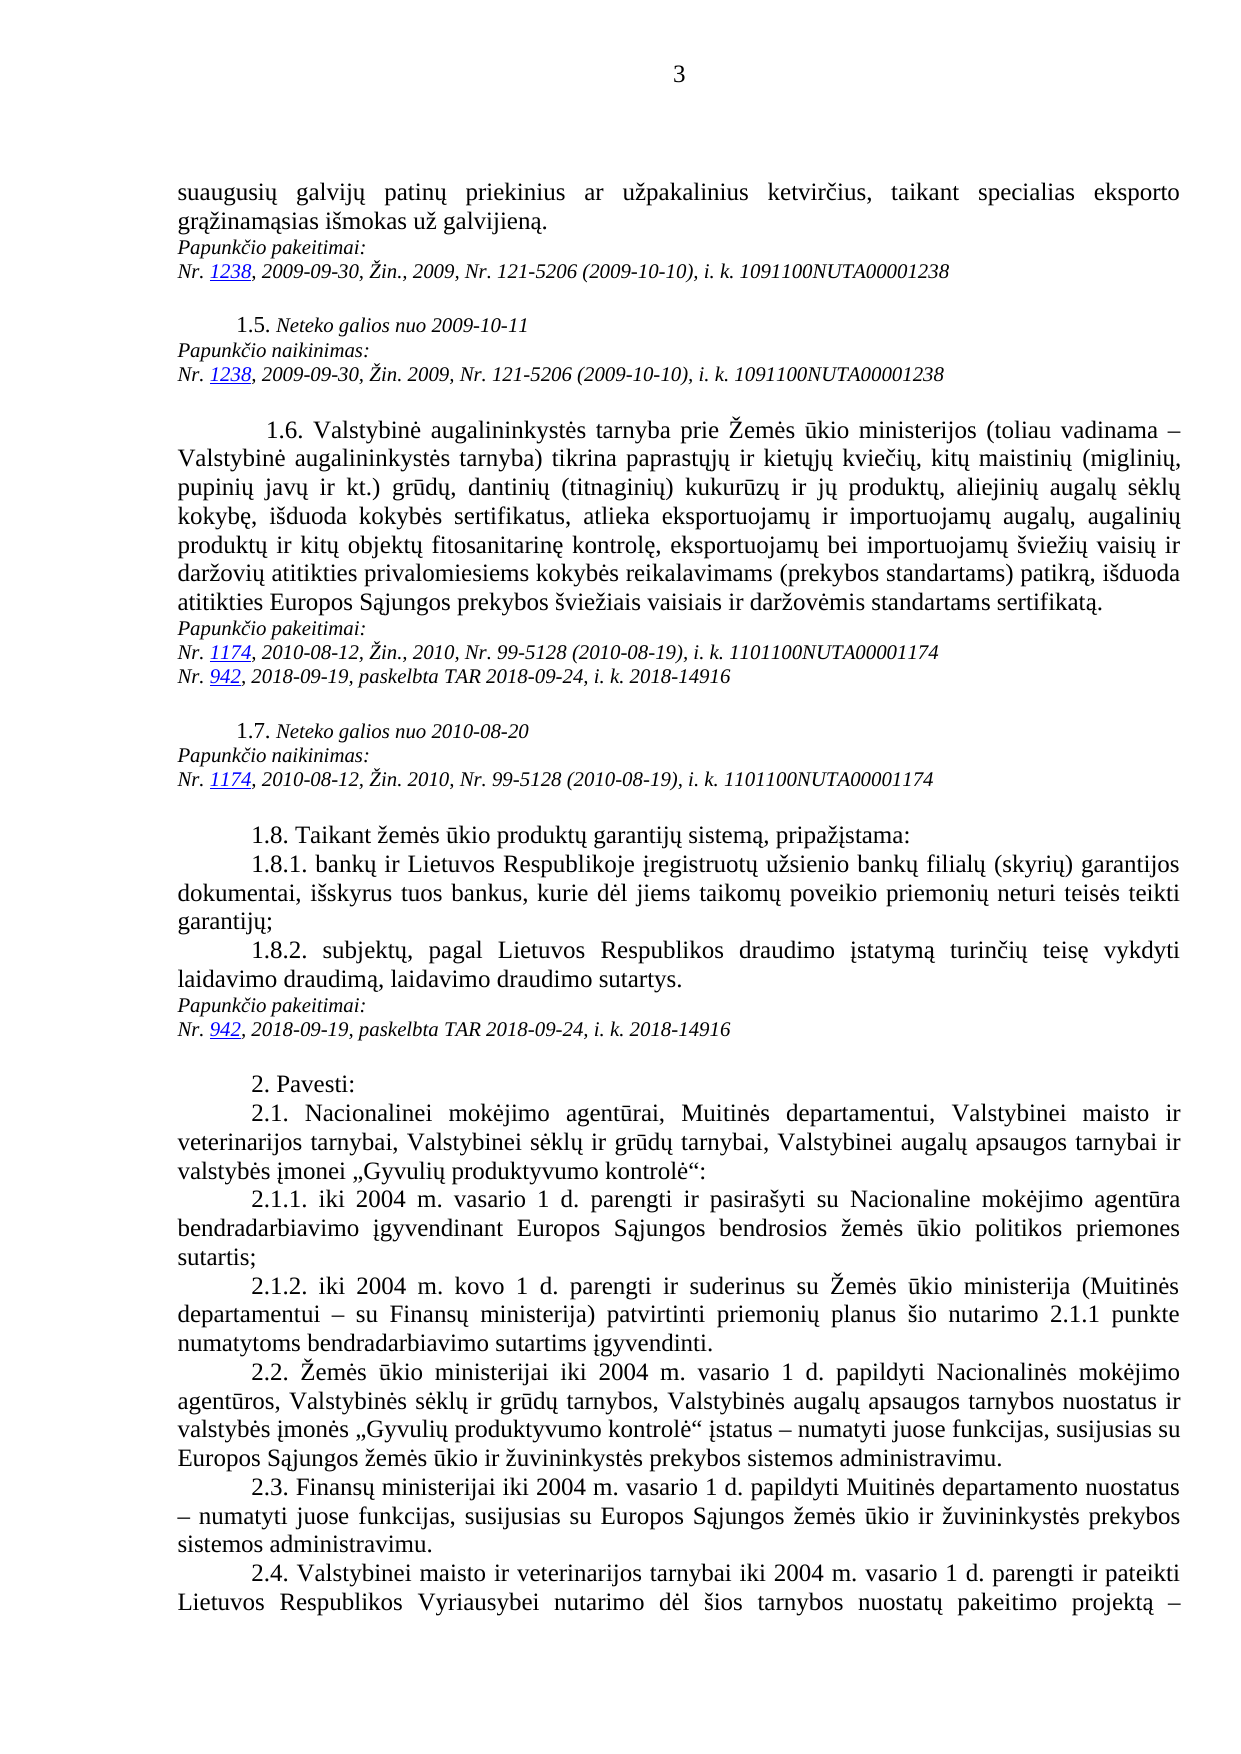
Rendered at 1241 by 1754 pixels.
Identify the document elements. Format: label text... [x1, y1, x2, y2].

text Papunkčio naikinimas: [177, 743, 1181, 767]
text 1.6. Valstybinė augalininkystės tarnyba prie Žemės ūkio ministerijos (toliau vadinama – Valstybinė augalininkystės tarnyba) tikrina paprastųjų ir kietųjų kviečių, kitų maistinių (miglinių, pupinių javų ir kt.) grūdų, dantinių (titnaginių) kukurūzų ir jų produktų, aliejinių augalų sėklų kokybę, išduoda kokybės sertifikatus, atlieka eksportuojamų ir importuojamų augalų, augalinių produktų ir kitų objektų fitosanitarinę kontrolę, eksportuojamų bei importuojamų šviežių vaisių ir daržovių atitikties privalomiesiems kokybės reikalavimams (prekybos standartams) patikrą, išduoda atitikties Europos Sąjungos prekybos šviežiais vaisiais ir daržovėmis standartams sertifikatą. [177, 415, 1181, 616]
text 2.2. Žemės ūkio ministerijai iki 2004 m. vasario 1 d. papildyti Nacionalinės mokėjimo agentūros, Valstybinės sėklų ir grūdų tarnybos, Valstybinės augalų apsaugos tarnybos nuostatus ir valstybės įmonės „Gyvulių produktyvumo kontrolė“ įstatus – numatyti juose funkcijas, susijusias su Europos Sąjungos žemės ūkio ir žuvininkystės prekybos sistemos administravimu. [177, 1357, 1181, 1472]
text 1.7. Neteko galios nuo 2010-08-20 [177, 717, 1181, 743]
text 1.8.2. subjektų, pagal Lietuvos Respublikos draudimo įstatymą turinčių teisę vykdyti laidavimo draudimą, laidavimo draudimo sutartys. [177, 935, 1181, 993]
text Nr. 1238, 2009-09-30, Žin. 2009, Nr. 121-5206 (2009-10-10), i. k. 1091100NUTA00001238 [177, 362, 1181, 386]
text 2.4. Valstybinei maisto ir veterinarijos tarnybai iki 2004 m. vasario 1 d. parengti ir pateikti Lietuvos Respublikos Vyriausybei nutarimo dėl šios tarnybos nuostatų pakeitimo projektą – [177, 1558, 1181, 1616]
text Nr. 942, 2018-09-19, paskelbta TAR 2018-09-24, i. k. 2018-14916 [177, 664, 1181, 688]
text Papunkčio pakeitimai: [177, 616, 1181, 640]
text suaugusių galvijų patinų priekinius ar užpakalinius ketvirčius, taikant specialias eksporto grąžinamąsias išmokas už galvijieną. [177, 177, 1181, 235]
text Nr. 942, 2018-09-19, paskelbta TAR 2018-09-24, i. k. 2018-14916 [177, 1017, 1181, 1041]
text 2.3. Finansų ministerijai iki 2004 m. vasario 1 d. papildyti Muitinės departamento nuostatus – numatyti juose funkcijas, susijusias su Europos Sąjungos žemės ūkio ir žuvininkystės prekybos sistemos administravimu. [177, 1472, 1181, 1558]
text Nr. 1174, 2010-08-12, Žin., 2010, Nr. 99-5128 (2010-08-19), i. k. 1101100NUTA00001174 [177, 640, 1181, 664]
text 1.8.1. bankų ir Lietuvos Respublikoje įregistruotų užsienio bankų filialų (skyrių) garantijos dokumentai, išskyrus tuos bankus, kurie dėl jiems taikomų poveikio priemonių neturi teisės teikti garantijų; [177, 849, 1181, 935]
text Papunkčio pakeitimai: [177, 993, 1181, 1017]
text 2.1.2. iki 2004 m. kovo 1 d. parengti ir suderinus su Žemės ūkio ministerija (Muitinės departamentui – su Finansų ministerija) patvirtinti priemonių planus šio nutarimo 2.1.1 punkte numatytoms bendradarbiavimo sutartims įgyvendinti. [177, 1271, 1181, 1357]
text Nr. 1174, 2010-08-12, Žin. 2010, Nr. 99-5128 (2010-08-19), i. k. 1101100NUTA00001174 [177, 767, 1181, 791]
text Nr. 1238, 2009-09-30, Žin., 2009, Nr. 121-5206 (2009-10-10), i. k. 1091100NUTA00001238 [177, 259, 1181, 283]
text 2. Pavesti: [177, 1069, 1181, 1098]
text 2.1.1. iki 2004 m. vasario 1 d. parengti ir pasirašyti su Nacionaline mokėjimo agentūra bendradarbiavimo įgyvendinant Europos Sąjungos bendrosios žemės ūkio politikos priemones sutartis; [177, 1184, 1181, 1271]
text 2.1. Nacionalinei mokėjimo agentūrai, Muitinės departamentui, Valstybinei maisto ir veterinarijos tarnybai, Valstybinei sėklų ir grūdų tarnybai, Valstybinei augalų apsaugos tarnybai ir valstybės įmonei „Gyvulių produktyvumo kontrolė“: [177, 1098, 1181, 1184]
text Papunkčio pakeitimai: [177, 235, 1181, 259]
text 1.5. Neteko galios nuo 2009-10-11 [177, 312, 1181, 338]
text 1.8. Taikant žemės ūkio produktų garantijų sistemą, pripažįstama: [177, 820, 1181, 849]
text Papunkčio naikinimas: [177, 338, 1181, 362]
